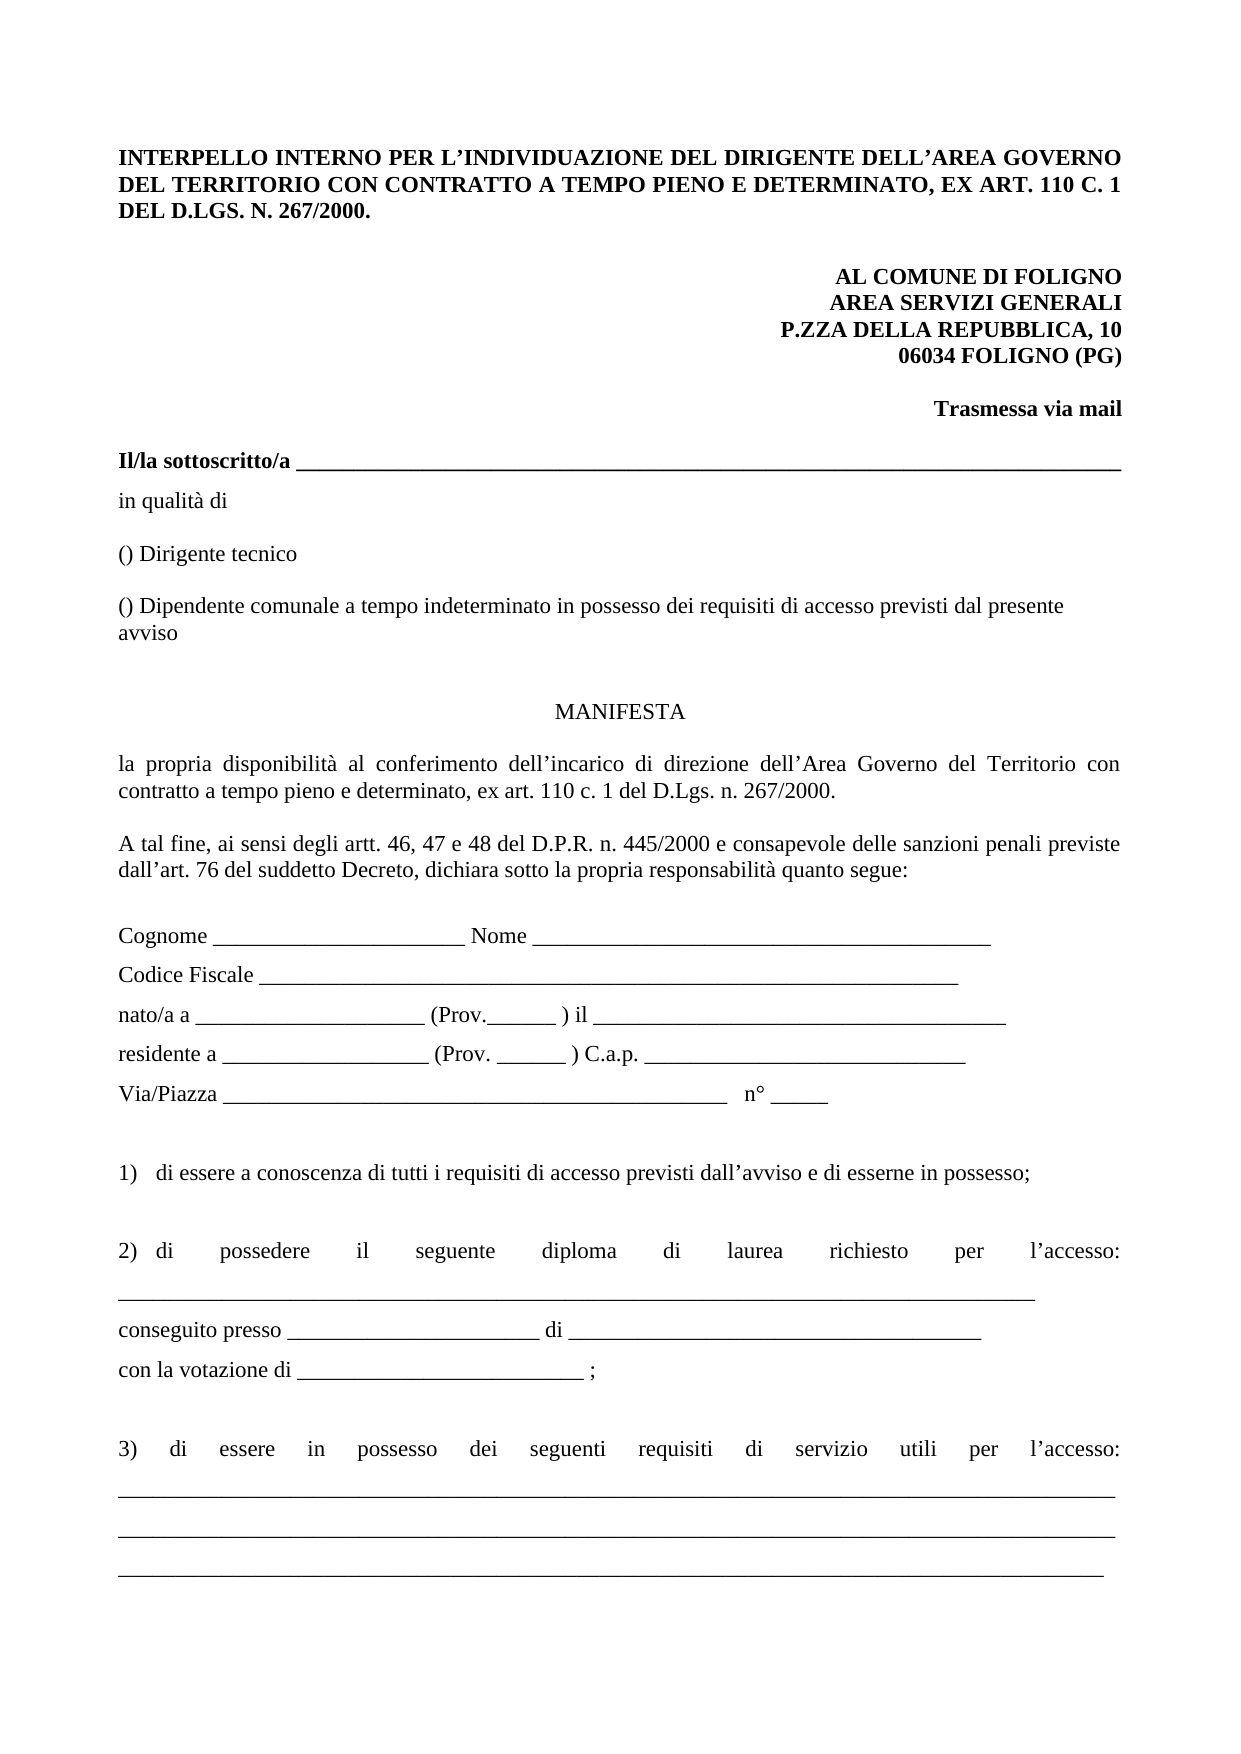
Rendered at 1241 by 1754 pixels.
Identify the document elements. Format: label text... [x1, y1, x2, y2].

subtitle () Dipendente comunale a tempo indeterminato in possesso dei requisiti di accesso previsti dal presente avviso [118, 592, 1122, 645]
list di essere a conoscenza di tutti i requisiti di accesso previsti dall’avviso e di esserne in possesso; [118, 1159, 1122, 1185]
subtitle AREA SERVIZI GENERALI [118, 289, 1122, 316]
text Cognome ______________________ Nome ________________________________________ [118, 922, 1122, 948]
text 3) di essere in possesso dei seguenti requisiti di servizio utili per l’accesso: ____________________________________________________________________________________________________________________________________________________________________________________________________________________________________________________________________ [118, 1435, 1122, 1580]
text la propria disponibilità al conferimento dell’incarico di direzione dell’Area Governo del Territorio con contratto a tempo pieno e determinato, ex art. 110 c. 1 del D.Lgs. n. 267/2000. [118, 751, 1122, 803]
text A tal fine, ai sensi degli artt. 46, 47 e 48 del D.P.R. n. 445/2000 e consapevole delle sanzioni penali previste dall’art. 76 del suddetto Decreto, dichiara sotto la propria responsabilità quanto segue: [118, 829, 1122, 882]
text con la votazione di _________________________ ; [118, 1356, 1122, 1382]
text P.ZZA DELLA REPUBBLICA, 10 [118, 316, 1122, 342]
text Via/Piazza ____________________________________________ n° _____ [118, 1080, 1122, 1106]
subtitle () Dirigente tecnico [118, 540, 1122, 566]
text 06034 FOLIGNO (PG) [118, 342, 1122, 368]
text INTERPELLO INTERNO PER L’INDIVIDUAZIONE DEL DIRIGENTE DELL’AREA GOVERNO DEL TERRITORIO CON CONTRATTO A TEMPO PIENO E DETERMINATO, EX ART. 110 C. 1 DEL D.LGS. N. 267/2000. [118, 144, 1122, 223]
text residente a __________________ (Prov. ______ ) C.a.p. ____________________________ [118, 1040, 1122, 1067]
subtitle AL COMUNE DI FOLIGNO [118, 263, 1122, 289]
list di possedere il seguente diploma di laurea richiesto per l’accesso: ________________________________________________________________________________ [118, 1238, 1122, 1303]
subtitle MANIFESTA [118, 698, 1122, 724]
text Trasmessa via mail [118, 395, 1122, 421]
text conseguito presso ______________________ di ____________________________________ [118, 1317, 1122, 1343]
text Il/la sottoscritto/a ________________________________________________________________________ [118, 447, 1122, 474]
text nato/a a ____________________ (Prov.______ ) il ____________________________________ [118, 1001, 1122, 1027]
text Codice Fiscale _____________________________________________________________ [118, 961, 1122, 988]
subtitle in qualità di [118, 487, 1122, 513]
